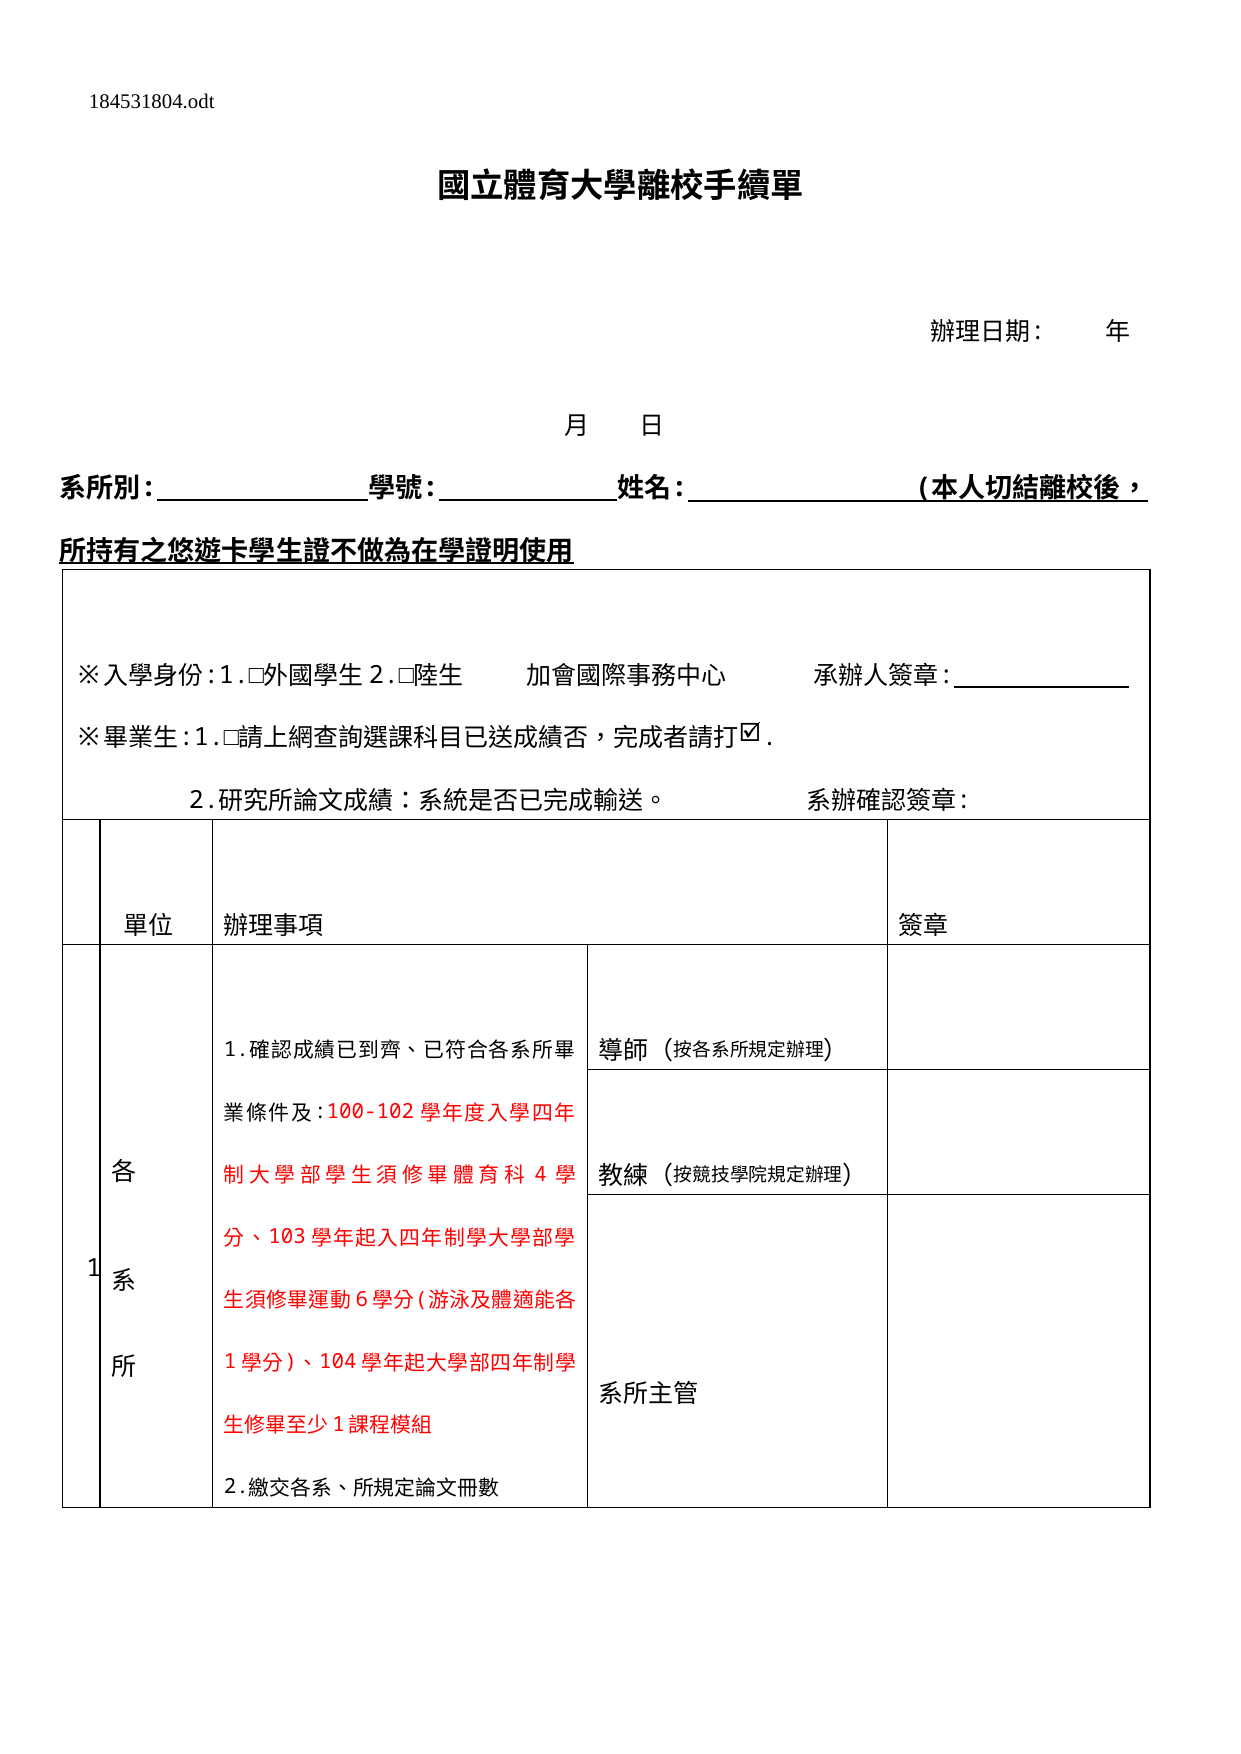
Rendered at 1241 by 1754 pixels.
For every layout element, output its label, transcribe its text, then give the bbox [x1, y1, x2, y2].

table_cell [888, 1070, 1149, 1194]
table_cell 單位 [101, 820, 212, 944]
table_cell 導師（按各系所規定辦理） [588, 945, 887, 1069]
table_cell [888, 1195, 1149, 1507]
table_cell 各 系 所 [101, 945, 212, 1507]
text 系所別: 學號: 姓名: (本人切結離校後，所持有之悠遊卡學生證不做為在學證明使用 [59, 444, 1152, 569]
text 辦理日期: 年 月 日 [89, 257, 1152, 444]
table_cell 系所主管 [588, 1195, 887, 1507]
table_cell 1 [63, 945, 99, 1507]
table_cell [888, 945, 1149, 1069]
table_header ※入學身份:1.□外國學生2.□陸生 加會國際事務中心 承辦人簽章: ※畢業生:1.□請上網查詢選課科目已送成績否，完成者請打. 2.研究所論文成績：系統是否已完成輸送。 系辦確認簽章: [63, 570, 1149, 819]
table_cell [63, 820, 99, 944]
table_cell 簽章 [888, 820, 1149, 944]
table_cell 1.確認成績已到齊、已符合各系所畢業條件及:100-102學年度入學四年制大學部學生須修畢體育科4學分、103學年起入四年制學大學部學生須修畢運動6學分(游泳及體適能各1學分)、104學年起大學部四年制學生修畢至少1課程模組 2.繳交各系、所規定論文冊數 [213, 945, 587, 1507]
table_cell 教練（按競技學院規定辦理） [588, 1070, 887, 1194]
text 國立體育大學離校手續單 [89, 132, 1152, 257]
table_cell 辦理事項 [213, 820, 887, 944]
